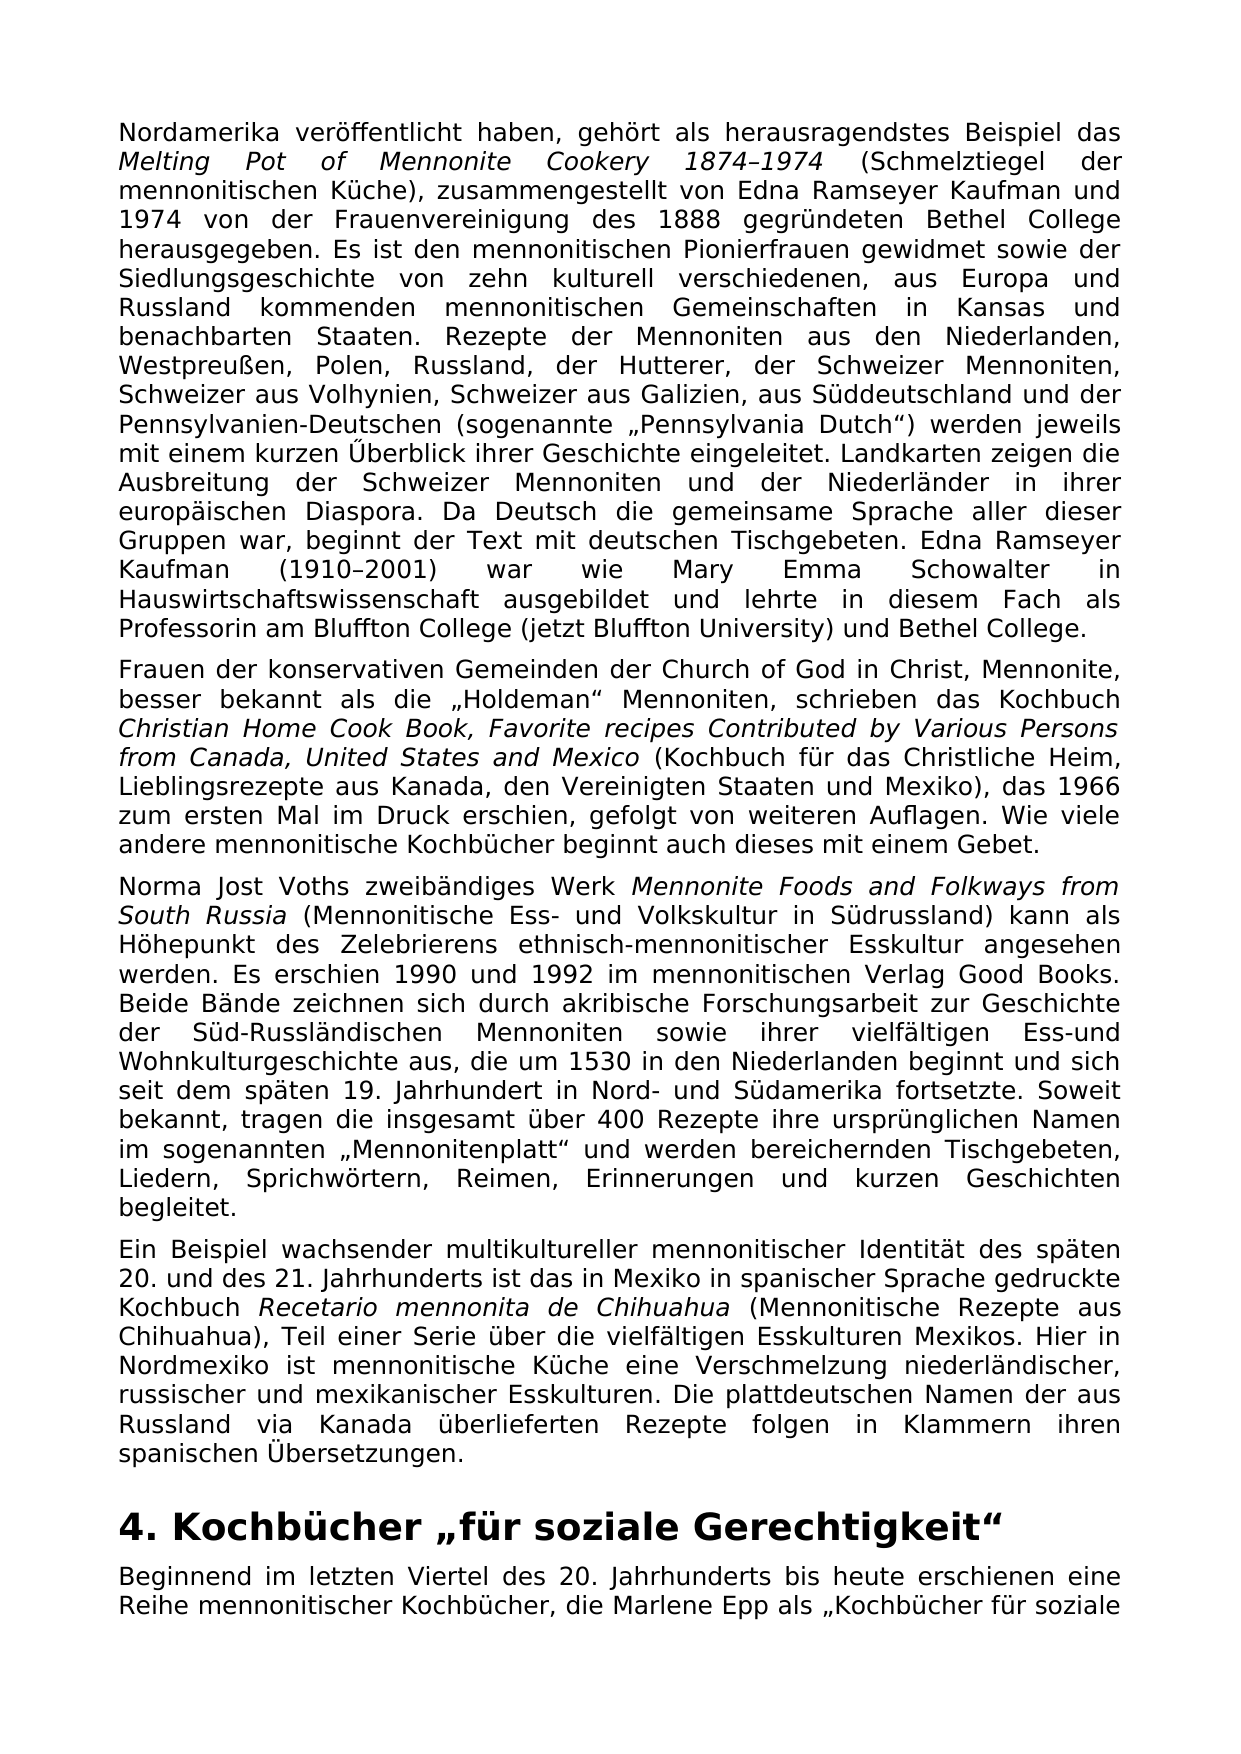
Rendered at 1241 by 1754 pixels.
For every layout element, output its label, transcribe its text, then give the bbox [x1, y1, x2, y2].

text Nordamerika veröffentlicht haben, gehört als herausragendstes Beispiel das Melting Pot of Mennonite Cookery 1874–1974 (Schmelztiegel der mennonitischen Küche), zusammengestellt von Edna Ramseyer Kaufman und 1974 von der Frauenvereinigung des 1888 gegründeten Bethel College herausgegeben. Es ist den mennonitischen Pionierfrauen gewidmet sowie der Siedlungsgeschichte von zehn kulturell verschiedenen, aus Europa und Russland kommenden mennonitischen Gemeinschaften in Kansas und benachbarten Staaten. Rezepte der Mennoniten aus den Niederlanden, Westpreußen, Polen, Russland, der Hutterer, der Schweizer Mennoniten, Schweizer aus Volhynien, Schweizer aus Galizien, aus Süddeutschland und der Pennsylvanien-Deutschen (sogenannte „Pennsylvania Dutch“) werden jeweils mit einem kurzen Űberblick ihrer Geschichte eingeleitet. Landkarten zeigen die Ausbreitung der Schweizer Mennoniten und der Niederlӓnder in ihrer europӓischen Diaspora. Da Deutsch die gemeinsame Sprache aller dieser Gruppen war, beginnt der Text mit deutschen Tischgebeten. Edna Ramseyer Kaufman (1910–2001) war wie Mary Emma Schowalter in Hauswirtschaftswissenschaft ausgebildet und lehrte in diesem Fach als Professorin am Bluffton College (jetzt Bluffton University) und Bethel College. [118, 118, 1122, 643]
text Frauen der konservativen Gemeinden der Church of God in Christ, Mennonite, besser bekannt als die „Holdeman“ Mennoniten, schrieben das Kochbuch Christian Home Cook Book, Favorite recipes Contributed by Various Persons from Canada, United States and Mexico (Kochbuch für das Christliche Heim, Lieblingsrezepte aus Kanada, den Vereinigten Staaten und Mexiko), das 1966 zum ersten Mal im Druck erschien, gefolgt von weiteren Auflagen. Wie viele andere mennonitische Kochbücher beginnt auch dieses mit einem Gebet. [118, 656, 1122, 860]
text Beginnend im letzten Viertel des 20. Jahrhunderts bis heute erschienen eine Reihe mennonitischer Kochbücher, die Marlene Epp als „Kochbücher für soziale [118, 1562, 1122, 1620]
text Norma Jost Voths zweibӓndiges Werk Mennonite Foods and Folkways from South Russia (Mennonitische Ess- und Volkskultur in Südrussland) kann als Höhepunkt des Zelebrierens ethnisch-mennonitischer Esskultur angesehen werden. Es erschien 1990 und 1992 im mennonitischen Verlag Good Books. Beide Bӓnde zeichnen sich durch akribische Forschungsarbeit zur Geschichte der Süd-Russlӓndischen Mennoniten sowie ihrer vielfӓltigen Ess-und Wohnkulturgeschichte aus, die um 1530 in den Niederlanden beginnt und sich seit dem spӓten 19. Jahrhundert in Nord- und Südamerika fortsetzte. Soweit bekannt, tragen die insgesamt über 400 Rezepte ihre ursprünglichen Namen im sogenannten „Mennonitenplatt“ und werden bereichernden Tischgebeten, Liedern, Sprichwörtern, Reimen, Erinnerungen und kurzen Geschichten begleitet. [118, 872, 1122, 1222]
subtitle 4. Kochbücher „für soziale Gerechtigkeit“ [118, 1506, 1122, 1549]
text Ein Beispiel wachsender multikultureller mennonitischer Identität des spӓten 20. und des 21. Jahrhunderts ist das in Mexiko in spanischer Sprache gedruckte Kochbuch Recetario mennonita de Chihuahua (Mennonitische Rezepte aus Chihuahua), Teil einer Serie über die vielfӓltigen Esskulturen Mexikos. Hier in Nordmexiko ist mennonitische Küche eine Verschmelzung niederländischer, russischer und mexikanischer Esskulturen. Die plattdeutschen Namen der aus Russland via Kanada überlieferten Rezepte folgen in Klammern ihren spanischen Übersetzungen. [118, 1235, 1122, 1468]
